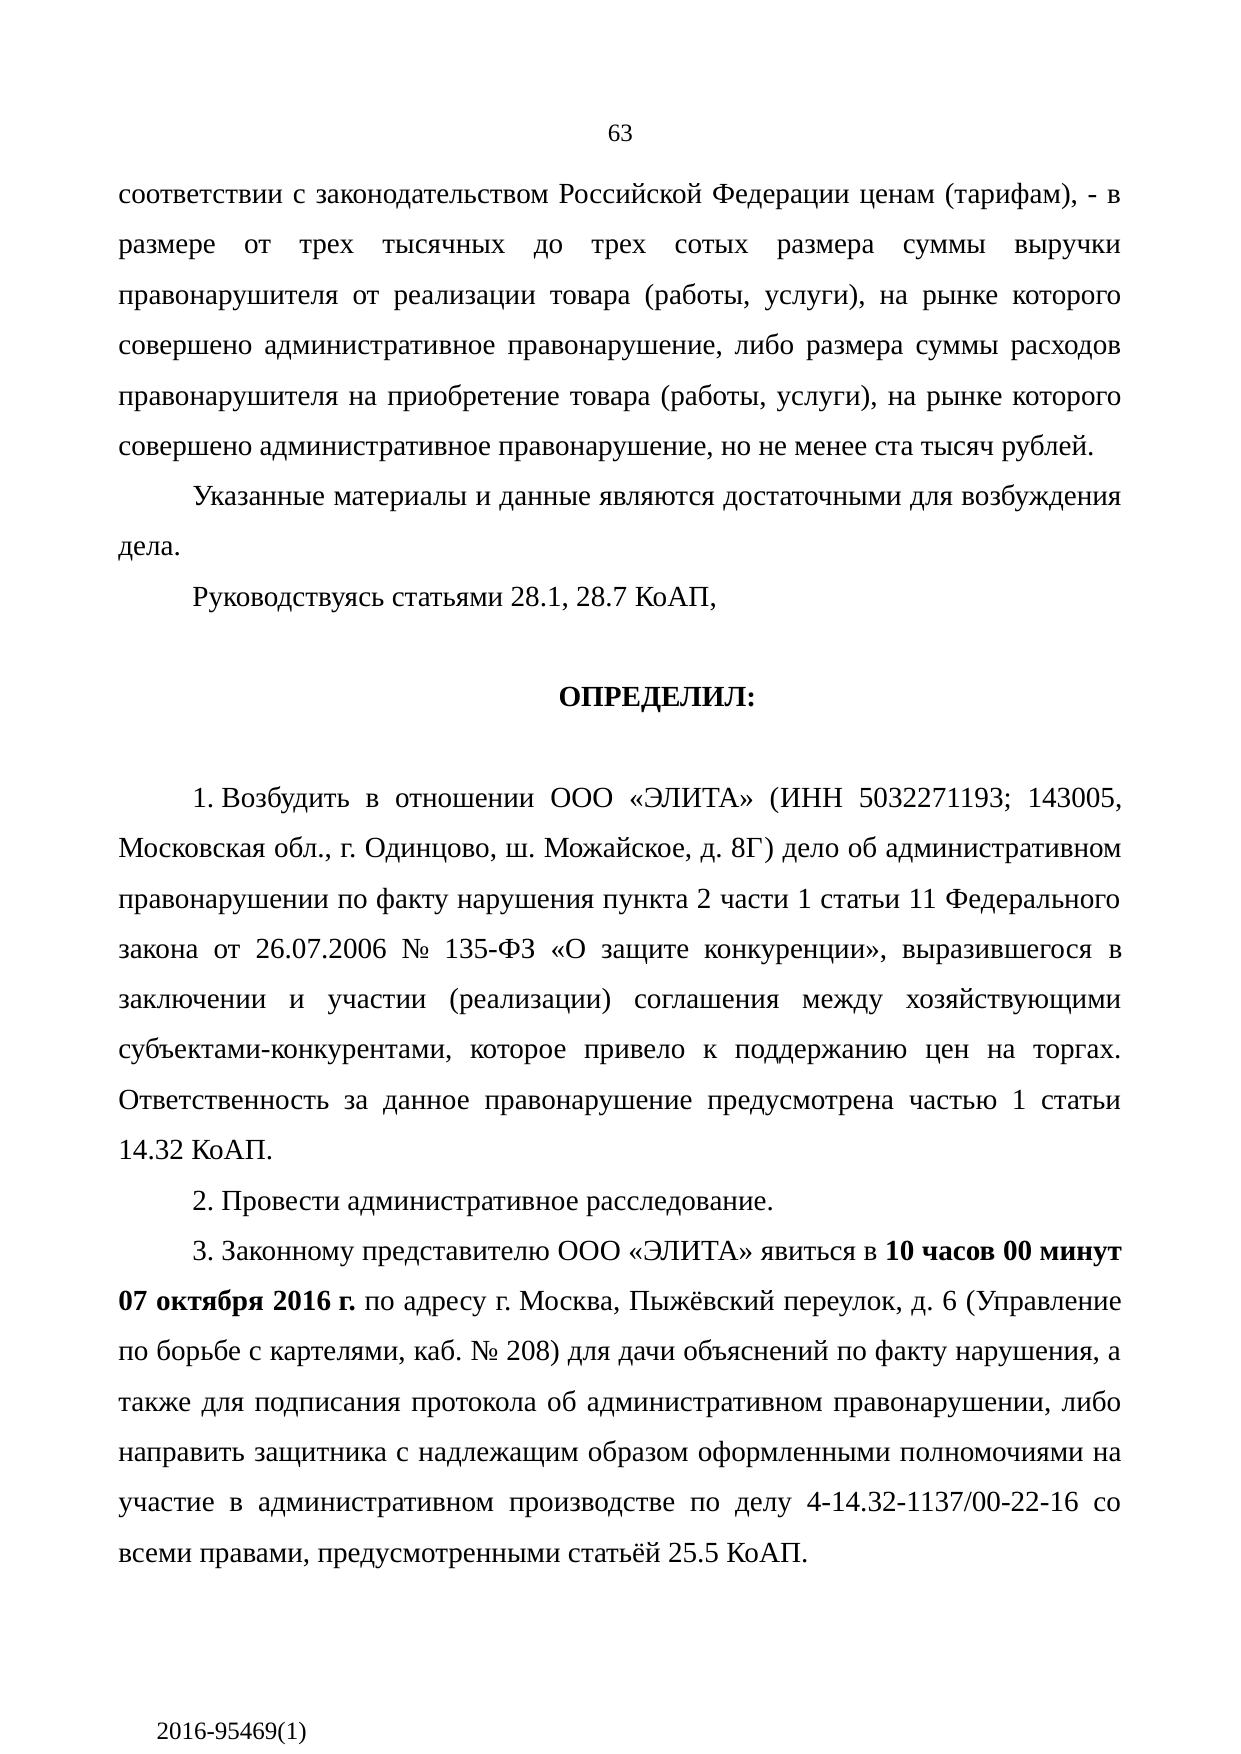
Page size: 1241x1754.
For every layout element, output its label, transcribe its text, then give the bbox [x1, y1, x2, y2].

text ОПРЕДЕЛИЛ: [118, 679, 1122, 713]
text 2. Провести административное расследование. [118, 1183, 1122, 1216]
text 3. Законному представителю ООО «ЭЛИТА» явиться в 10 часов 00 минут 07 октября 2016 г. по адресу г. Москва, Пыжёвский переулок, д. 6 (Управление по борьбе с картелями, каб. № 208) для дачи объяснений по факту нарушения, а также для подписания протокола об административном правонарушении, либо направить защитника с надлежащим образом оформленными полномочиями на участие в административном производстве по делу 4-14.32-1137/00-22-16 со всеми правами, предусмотренными статьёй 25.5 КоАП. [118, 1233, 1122, 1568]
text соответствии с законодательством Российской Федерации ценам (тарифам), - в размере от трех тысячных до трех сотых размера суммы выручки правонарушителя от реализации товара (работы, услуги), на рынке которого совершено административное правонарушение, либо размера суммы расходов правонарушителя на приобретение товара (работы, услуги), на рынке которого совершено административное правонарушение, но не менее ста тысяч рублей. [118, 176, 1122, 461]
text 1. Возбудить в отношении ООО «ЭЛИТА» (ИНН 5032271193; 143005, Московская обл., г. Одинцово, ш. Можайское, д. 8Г) дело об административном правонарушении по факту нарушения пункта 2 части 1 статьи 11 Федерального закона от 26.07.2006 № 135-ФЗ «О защите конкуренции», выразившегося в заключении и участии (реализации) соглашения между хозяйствующими субъектами-конкурентами, которое привело к поддержанию цен на торгах. Ответственность за данное правонарушение предусмотрена частью 1 статьи 14.32 КоАП. [118, 780, 1122, 1166]
text Указанные материалы и данные являются достаточными для возбуждения дела. [118, 478, 1122, 562]
text Руководствуясь статьями 28.1, 28.7 КоАП, [118, 579, 1122, 612]
